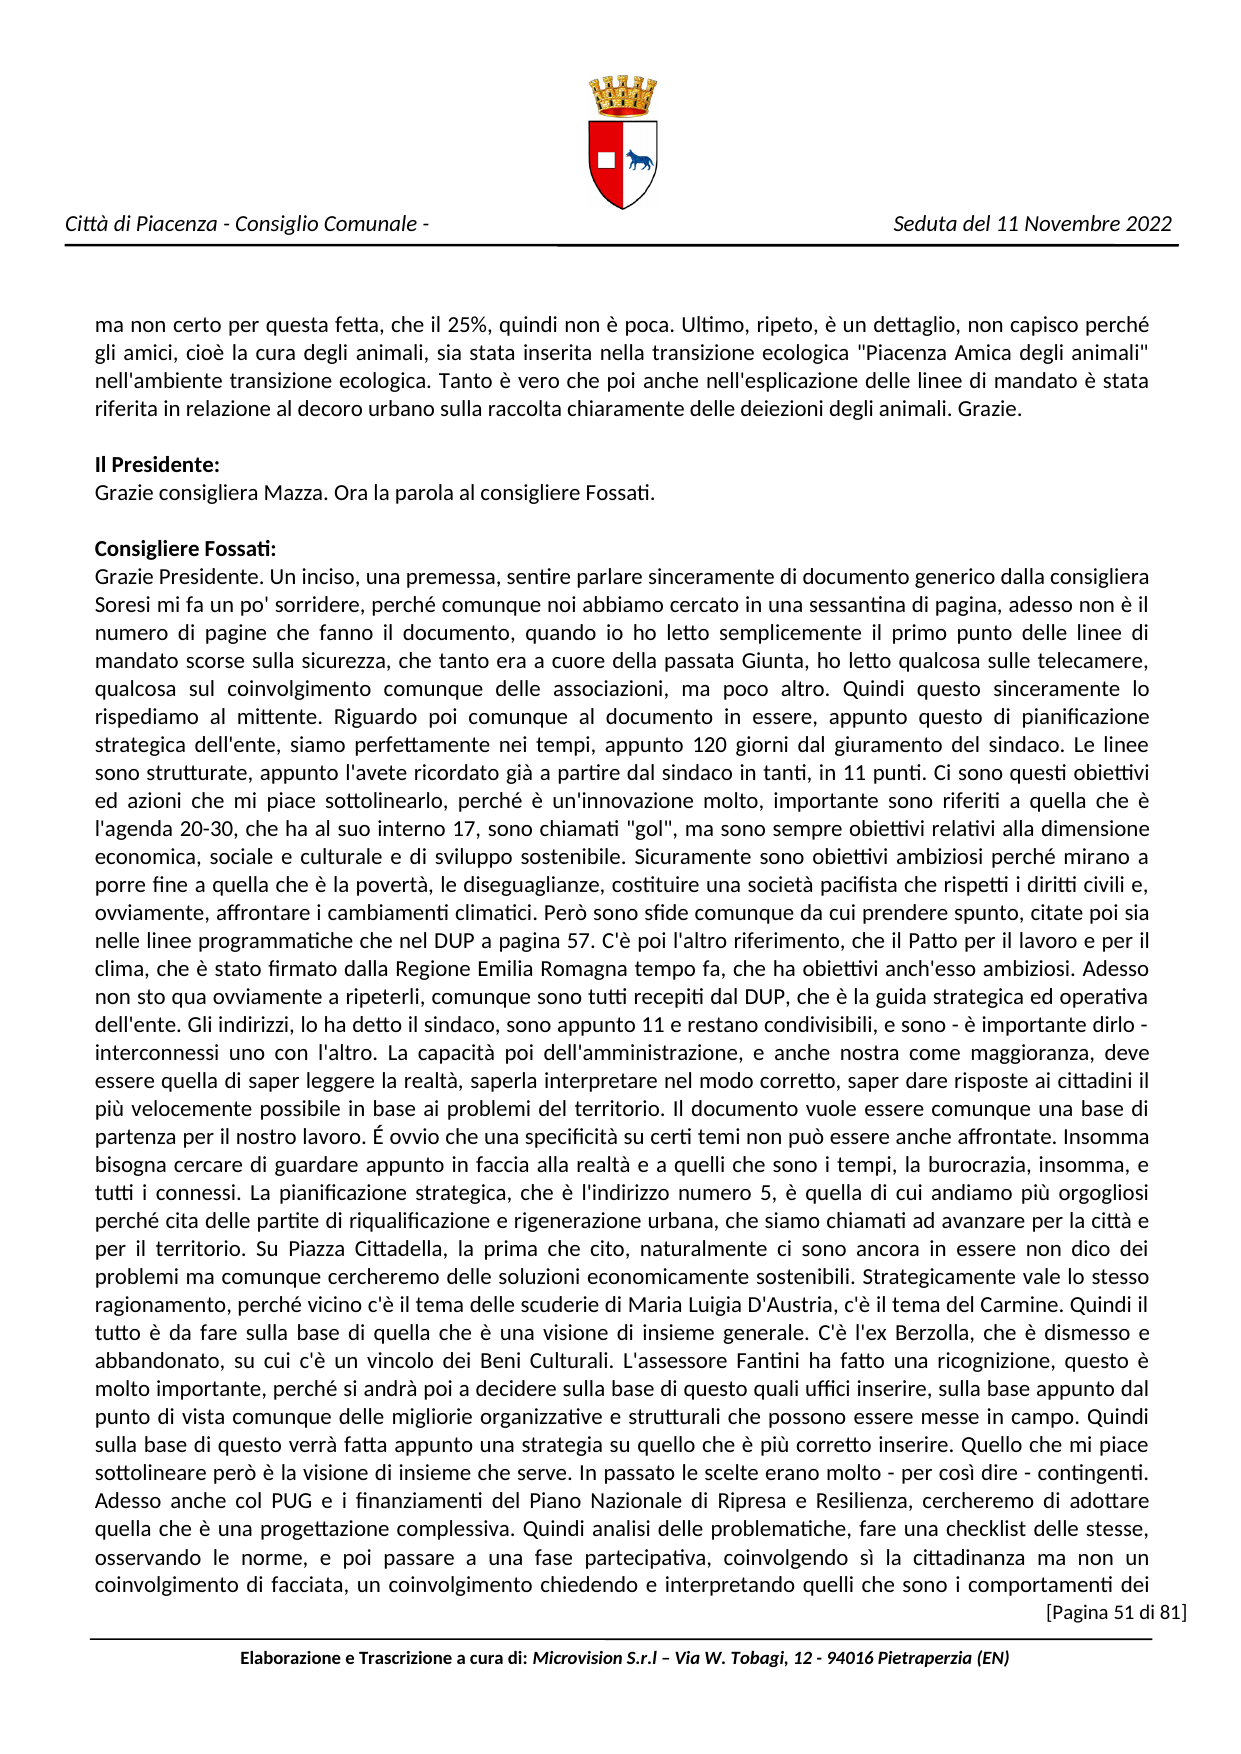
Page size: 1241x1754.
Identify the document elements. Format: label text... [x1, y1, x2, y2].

text Il Presidente: [94, 450, 1152, 478]
picture [588, 75, 658, 210]
text ma non certo per questa fetta, che il 25%, quindi non è poca. Ultimo, ripeto, è un dettaglio, non capisco perché gli amici, cioè la cura degli animali, sia stata inserita nella transizione ecologica "Piacenza Amica degli animali" nell'ambiente transizione ecologica. Tanto è vero che poi anche nell'esplicazione delle linee di mandato è stata riferita in relazione al decoro urbano sulla raccolta chiaramente delle deiezioni degli animali. Grazie. [94, 310, 1152, 422]
text Consigliere Fossati: [94, 534, 1152, 562]
text Grazie Presidente. Un inciso, una premessa, sentire parlare sinceramente di documento generico dalla consigliera Soresi mi fa un po' sorridere, perché comunque noi abbiamo cercato in una sessantina di pagina, adesso non è il numero di pagine che fanno il documento, quando io ho letto semplicemente il primo punto delle linee di mandato scorse sulla sicurezza, che tanto era a cuore della passata Giunta, ho letto qualcosa sulle telecamere, qualcosa sul coinvolgimento comunque delle associazioni, ma poco altro. Quindi questo sinceramente lo rispediamo al mittente. Riguardo poi comunque al documento in essere, appunto questo di pianificazione strategica dell'ente, siamo perfettamente nei tempi, appunto 120 giorni dal giuramento del sindaco. Le linee sono strutturate, appunto l'avete ricordato già a partire dal sindaco in tanti, in 11 punti. Ci sono questi obiettivi ed azioni che mi piace sottolinearlo, perché è un'innovazione molto, importante sono riferiti a quella che è l'agenda 20-30, che ha al suo interno 17, sono chiamati "gol", ma sono sempre obiettivi relativi alla dimensione economica, sociale e culturale e di sviluppo sostenibile. Sicuramente sono obiettivi ambiziosi perché mirano a porre fine a quella che è la povertà, le diseguaglianze, costituire una società pacifista che rispetti i diritti civili e, ovviamente, affrontare i cambiamenti climatici. Però sono sfide comunque da cui prendere spunto, citate poi sia nelle linee programmatiche che nel DUP a pagina 57. C'è poi l'altro riferimento, che il Patto per il lavoro e per il clima, che è stato firmato dalla Regione Emilia Romagna tempo fa, che ha obiettivi anch'esso ambiziosi. Adesso non sto qua ovviamente a ripeterli, comunque sono tutti recepiti dal DUP, che è la guida strategica ed operativa dell'ente. Gli indirizzi, lo ha detto il sindaco, sono appunto 11 e restano condivisibili, e sono - è importante dirlo - interconnessi uno con l'altro. La capacità poi dell'amministrazione, e anche nostra come maggioranza, deve essere quella di saper leggere la realtà, saperla interpretare nel modo corretto, saper dare risposte ai cittadini il più velocemente possibile in base ai problemi del territorio. Il documento vuole essere comunque una base di partenza per il nostro lavoro. É ovvio che una specificità su certi temi non può essere anche affrontate. Insomma bisogna cercare di guardare appunto in faccia alla realtà e a quelli che sono i tempi, la burocrazia, insomma, e tutti i connessi. La pianificazione strategica, che è l'indirizzo numero 5, è quella di cui andiamo più orgogliosi perché cita delle partite di riqualificazione e rigenerazione urbana, che siamo chiamati ad avanzare per la città e per il territorio. Su Piazza Cittadella, la prima che cito, naturalmente ci sono ancora in essere non dico dei problemi ma comunque cercheremo delle soluzioni economicamente sostenibili. Strategicamente vale lo stesso ragionamento, perché vicino c'è il tema delle scuderie di Maria Luigia D'Austria, c'è il tema del Carmine. Quindi il tutto è da fare sulla base di quella che è una visione di insieme generale. C'è l'ex Berzolla, che è dismesso e abbandonato, su cui c'è un vincolo dei Beni Culturali. L'assessore Fantini ha fatto una ricognizione, questo è molto importante, perché si andrà poi a decidere sulla base di questo quali uffici inserire, sulla base appunto dal punto di vista comunque delle migliorie organizzative e strutturali che possono essere messe in campo. Quindi sulla base di questo verrà fatta appunto una strategia su quello che è più corretto inserire. Quello che mi piace sottolineare però è la visione di insieme che serve. In passato le scelte erano molto - per così dire - contingenti. Adesso anche col PUG e i finanziamenti del Piano Nazionale di Ripresa e Resilienza, cercheremo di adottare quella che è una progettazione complessiva. Quindi analisi delle problematiche, fare una checklist delle stesse, osservando le norme, e poi passare a una fase partecipativa, coinvolgendo sì la cittadinanza ma non un coinvolgimento di facciata, un coinvolgimento chiedendo e interpretando quelli che sono i comportamenti dei [94, 562, 1152, 1599]
text Grazie consigliera Mazza. Ora la parola al consigliere Fossati. [94, 478, 1152, 506]
